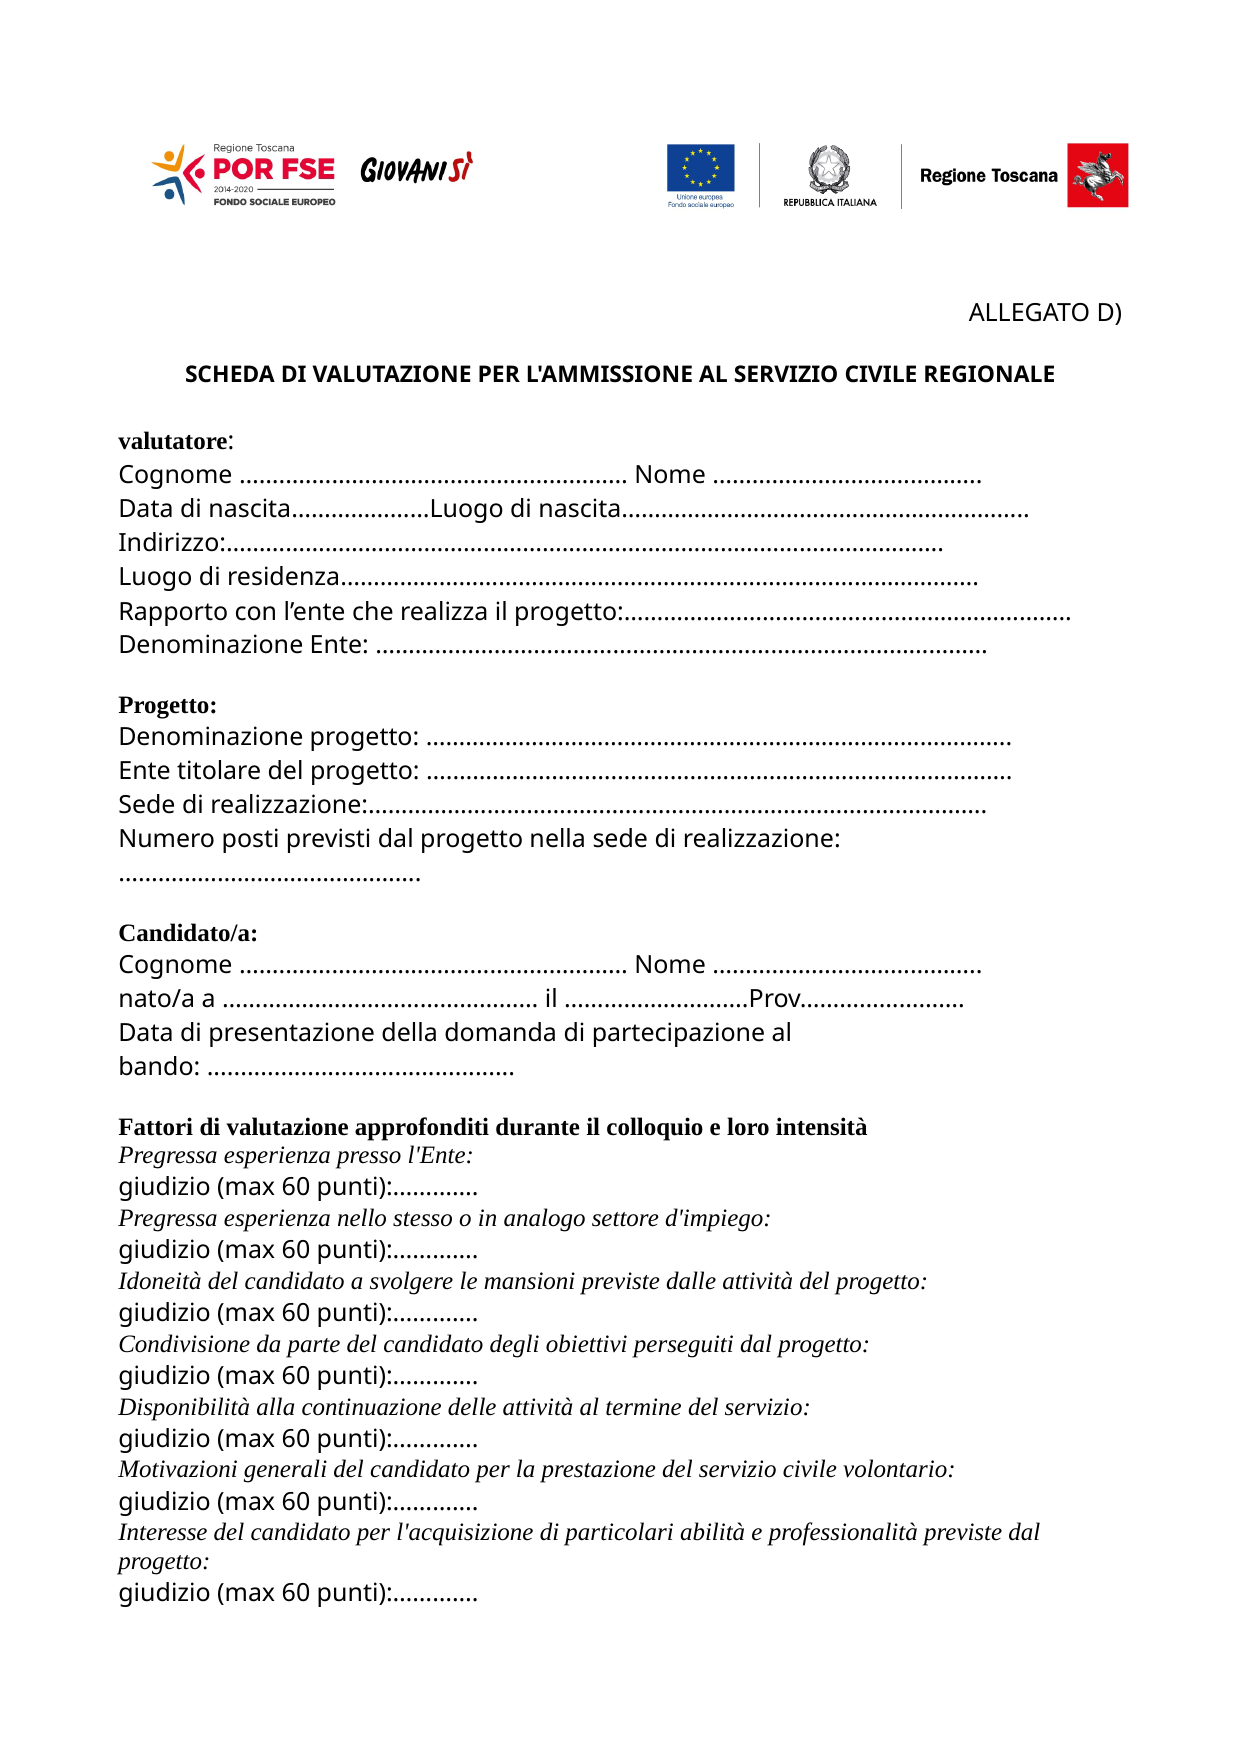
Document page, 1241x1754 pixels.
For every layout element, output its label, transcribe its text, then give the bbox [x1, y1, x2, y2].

text Rapporto con l’ente che realizza il progetto:………………………………………………………….. [118, 593, 1122, 627]
text Disponibilità alla continuazione delle attività al termine del servizio: [118, 1392, 1122, 1420]
text Idoneità del candidato a svolgere le mansioni previste dalle attività del progetto: [118, 1266, 1122, 1295]
text Indirizzo:………………………………………………………………………………………………. [118, 525, 1122, 559]
text Denominazione progetto: …………………………………………………………………………….. [118, 719, 1122, 753]
text giudizio (max 60 punti):…………. [118, 1169, 1122, 1203]
text ALLEGATO D) [118, 295, 1122, 329]
text SCHEDA DI VALUTAZIONE PER L'AMMISSIONE AL SERVIZIO CIVILE REGIONALE [118, 357, 1122, 389]
text Data di nascita…………………Luogo di nascita…………………………………………………….. [118, 491, 1122, 525]
text Data di presentazione della domanda di partecipazione al bando: .............................................. [118, 1015, 1122, 1083]
text giudizio (max 60 punti):…………. [118, 1232, 1122, 1266]
text valutatore: [118, 423, 1122, 457]
text giudizio (max 60 punti):…………. [118, 1295, 1122, 1329]
text Interesse del candidato per l'acquisizione di particolari abilità e professionalità previste dal [118, 1517, 1122, 1546]
picture [118, 118, 1158, 232]
text Condivisione da parte del candidato degli obiettivi perseguiti dal progetto: [118, 1329, 1122, 1357]
text Candidato/a: [118, 918, 1122, 947]
text progetto: [118, 1546, 1122, 1575]
text giudizio (max 60 punti):…………. [118, 1357, 1122, 1392]
text Cognome ……..…………………………………………… Nome ………………………………….. [118, 457, 1122, 491]
text giudizio (max 60 punti):…………. [118, 1575, 1122, 1609]
text Sede di realizzazione:…………………………………………………………………………………. [118, 787, 1122, 821]
text nato/a a ………………………………………… il ……………………….Prov……………………. [118, 981, 1122, 1015]
text Ente titolare del progetto: ….…………………………………………………………………………. [118, 753, 1122, 787]
text Pregressa esperienza nello stesso o in analogo settore d'impiego: [118, 1203, 1122, 1232]
text Denominazione Ente: ………………………………………………………………………………… [118, 627, 1122, 661]
text Pregressa esperienza presso l'Ente: [118, 1140, 1122, 1169]
text Progetto: [118, 690, 1122, 719]
text Fattori di valutazione approfonditi durante il colloquio e loro intensità [118, 1112, 1122, 1140]
text Numero posti previsti dal progetto nella sede di realizzazione:………………………………………. [118, 821, 1122, 889]
text Motivazioni generali del candidato per la prestazione del servizio civile volontario: [118, 1454, 1122, 1483]
text Cognome ……..…………………………………………… Nome ………………………………….. [118, 947, 1122, 981]
text giudizio (max 60 punti):…………. [118, 1483, 1122, 1517]
text giudizio (max 60 punti):…………. [118, 1420, 1122, 1454]
text Luogo di residenza……………………………………………………………………………………. [118, 559, 1122, 593]
